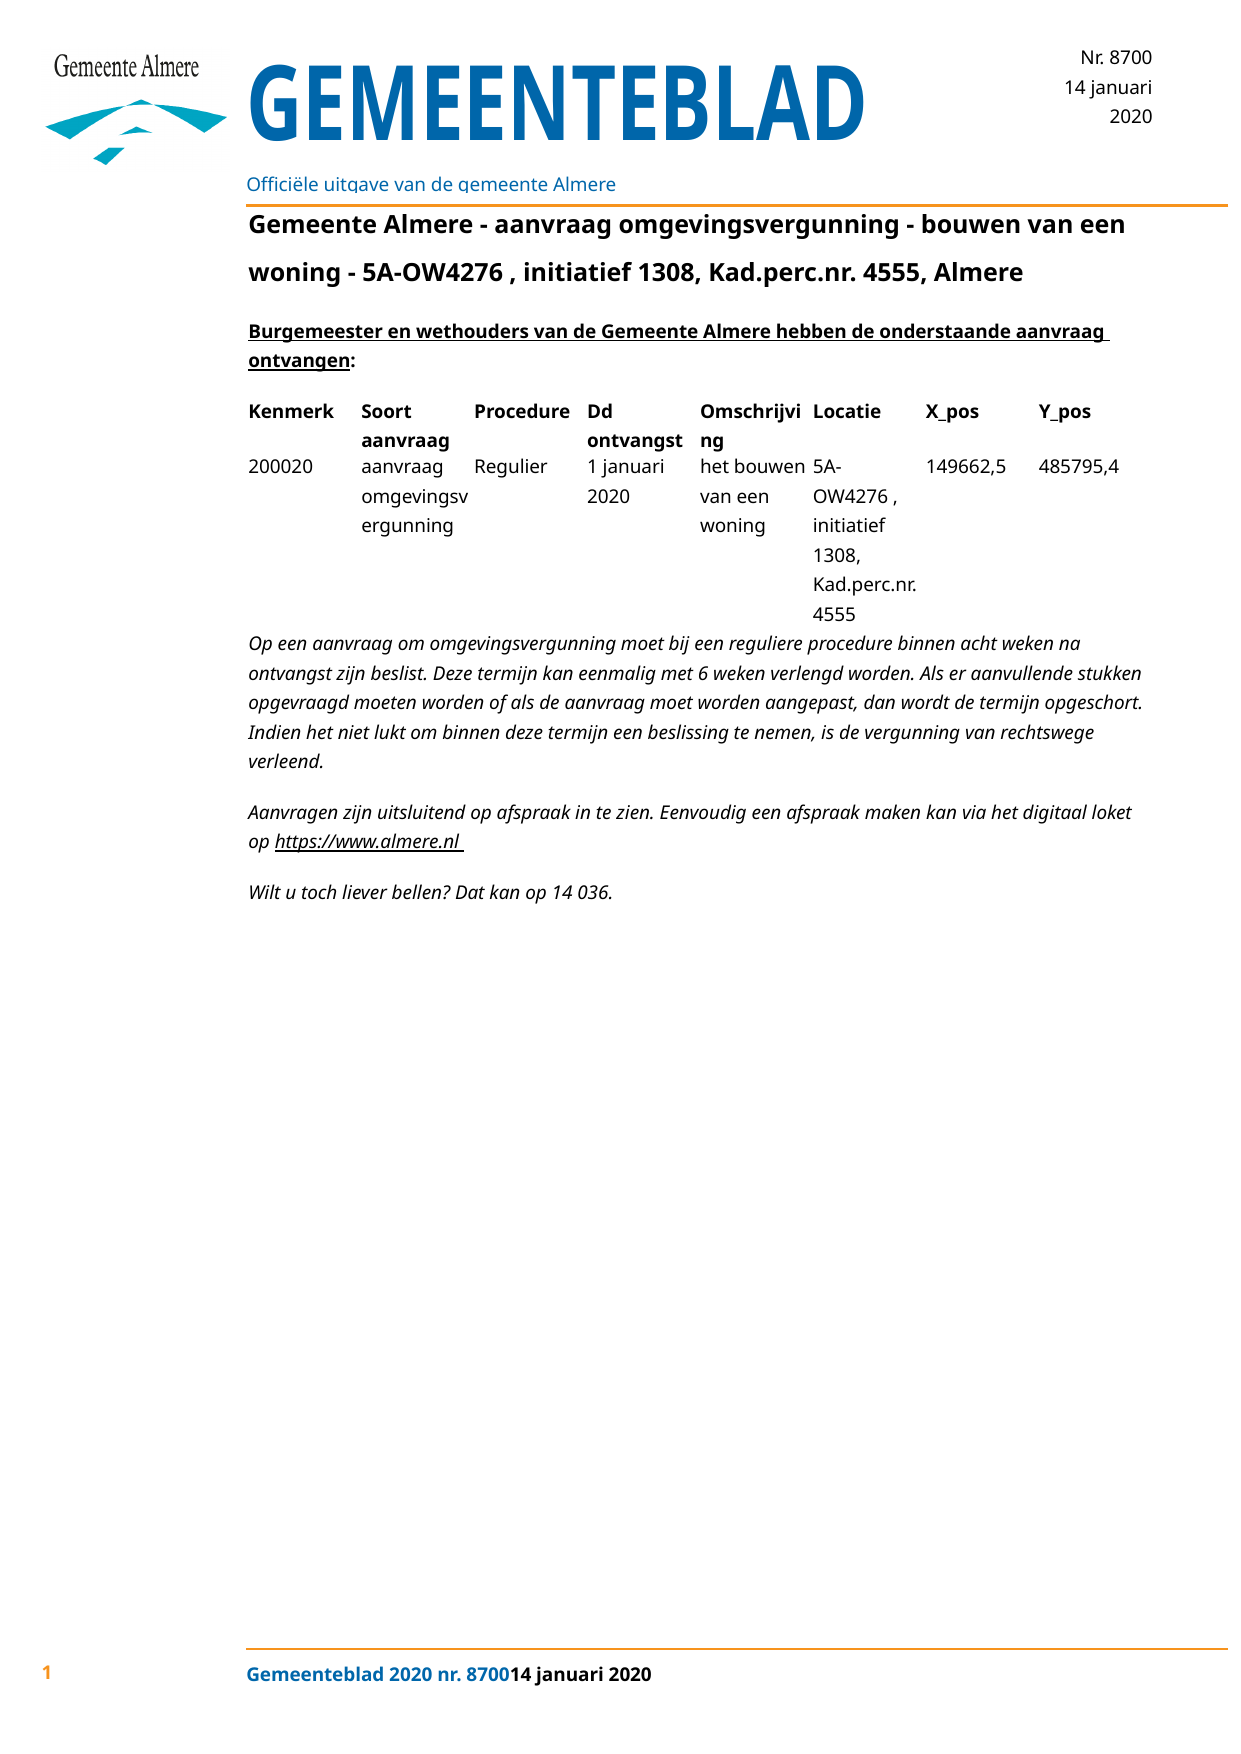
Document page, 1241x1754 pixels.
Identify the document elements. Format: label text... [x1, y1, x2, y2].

table_cell 200020 [248, 453, 361, 627]
table_header Dd ontvangst [587, 398, 700, 453]
table_cell 485795,4 [1039, 453, 1152, 627]
table_cell 149662,5 [926, 453, 1038, 627]
table_cell aanvraag omgevingsvergunning [361, 453, 474, 627]
text Op een aanvraag om omgevingsvergunning moet bij een reguliere procedure binnen acht weken na ontvangst zijn beslist. Deze termijn kan eenmalig met 6 weken verlengd worden. Als er aanvullende stukken opgevraagd moeten worden of als de aanvraag moet worden aangepast, dan wordt de termijn opgeschort. Indien het niet lukt om binnen deze termijn een beslissing te nemen, is de vergunning van rechtswege verleend. [248, 630, 1152, 774]
table_header Locatie [813, 398, 926, 453]
text Burgemeester en wethouders van de Gemeente Almere hebben de onderstaande aanvraag ontvangen: [248, 318, 1152, 373]
table_cell 5A-OW4276 , initiatief 1308, Kad.perc.nr. 4555 [813, 453, 926, 627]
table_header Y_pos [1039, 398, 1152, 453]
table_cell 1 januari 2020 [587, 453, 700, 627]
table_header Kenmerk [248, 398, 361, 453]
table_header Procedure [474, 398, 587, 453]
table_cell het bouwen van een woning [700, 453, 813, 627]
table_header Omschrijving [700, 398, 813, 453]
text Aanvragen zijn uitsluitend op afspraak in te zien. Eenvoudig een afspraak maken kan via het digitaal loket op https://www.almere.nl [248, 799, 1152, 854]
table_header X_pos [926, 398, 1038, 453]
picture [41, 47, 231, 172]
table_header Soort aanvraag [361, 398, 474, 453]
text Wilt u toch liever bellen? Dat kan op 14 036. [248, 879, 1152, 905]
text Gemeente Almere - aanvraag omgevingsvergunning - bouwen van een woning - 5A-OW4276 , initiatief 1308, Kad.perc.nr. 4555, Almere [248, 207, 1152, 288]
table_cell Regulier [474, 453, 587, 627]
